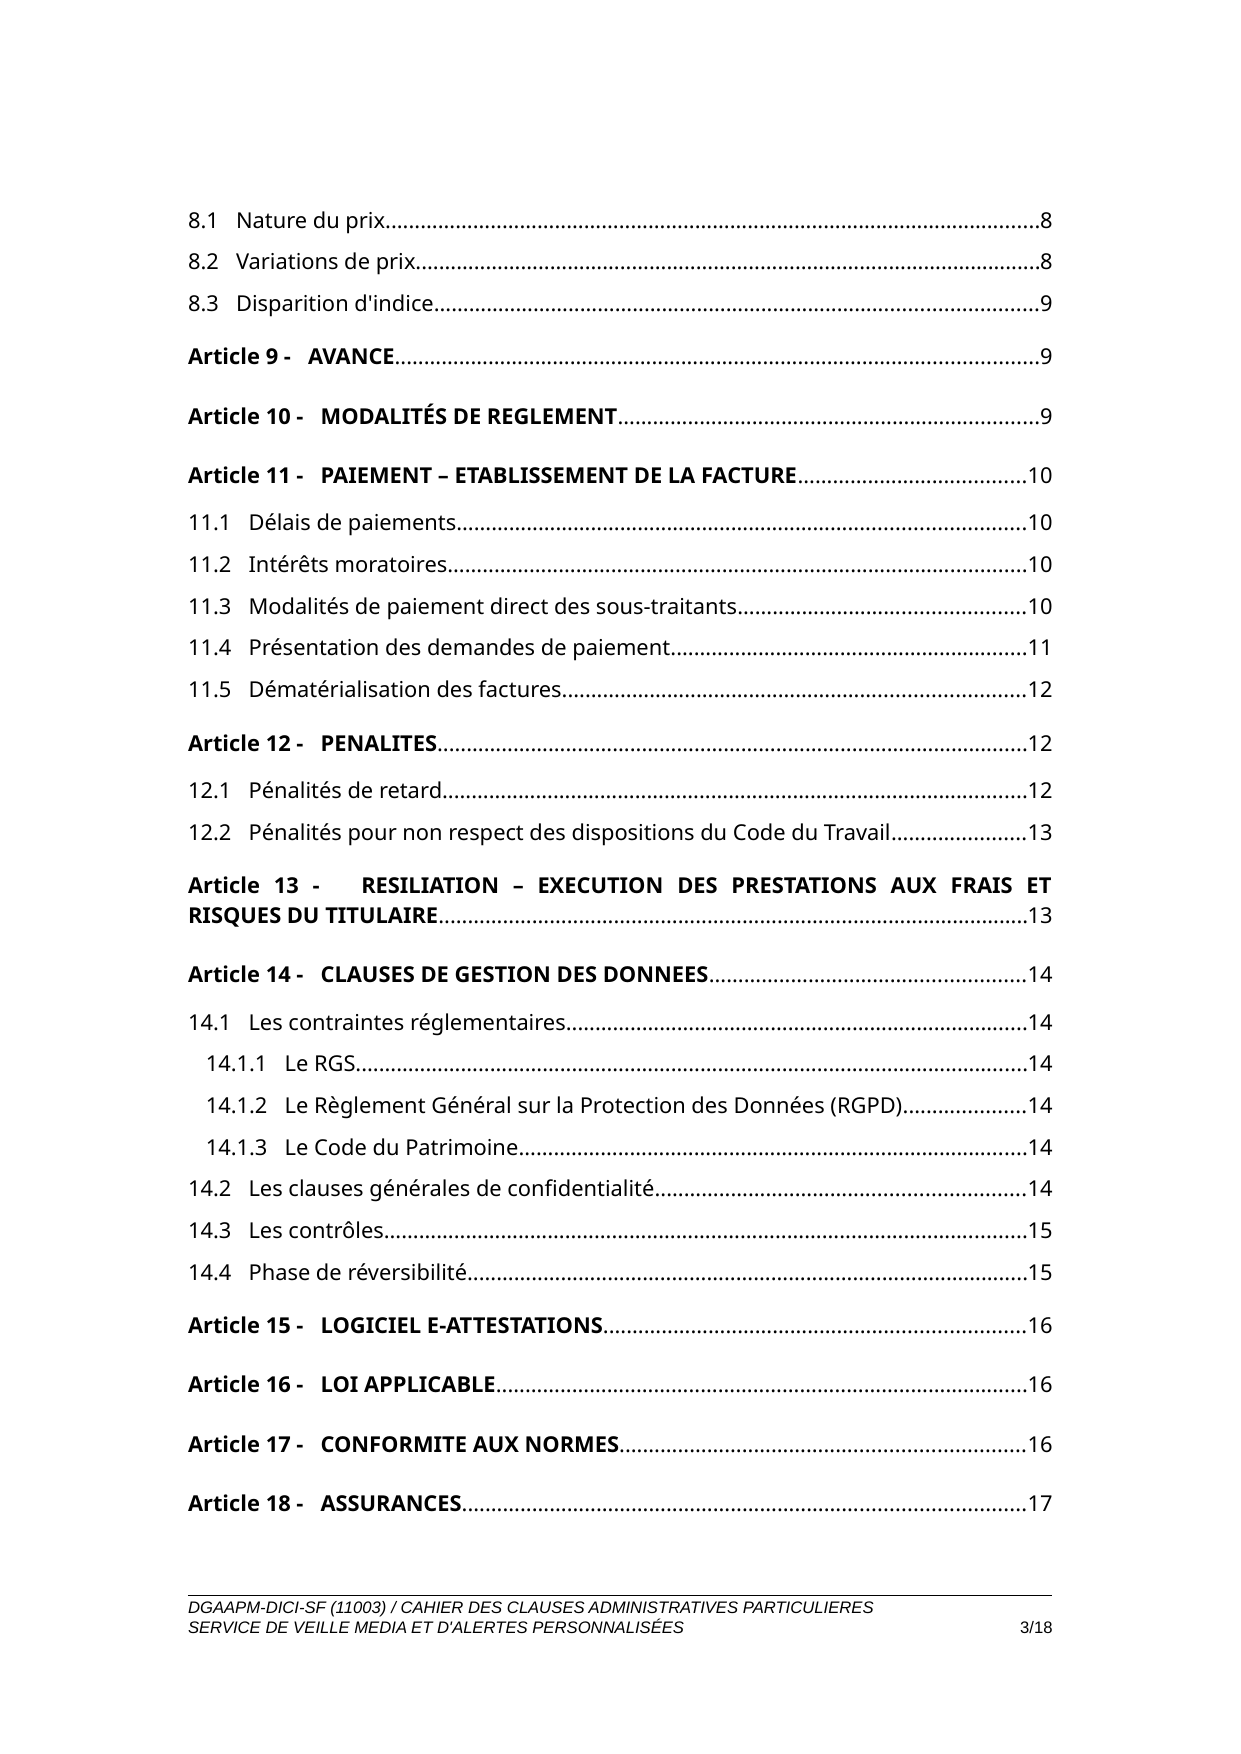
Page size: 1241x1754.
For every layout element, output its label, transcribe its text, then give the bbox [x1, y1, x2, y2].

text 11.1 Délais de paiements 10 [188, 507, 1052, 537]
text 14.1 Les contraintes réglementaires 14 [188, 1007, 1052, 1036]
text 12.2 Pénalités pour non respect des dispositions du Code du Travail 13 [188, 817, 1052, 846]
text 8.2 Variations de prix 8 [188, 246, 1052, 276]
text 14.1.1 Le RGS 14 [206, 1048, 1052, 1078]
text 12.1 Pénalités de retard 12 [188, 775, 1052, 805]
text Article 18 - ASSURANCES 17 [188, 1488, 1052, 1518]
text Article 15 - LOGICIEL E-ATTESTATIONS 16 [188, 1310, 1052, 1340]
text Article 9 - AVANCE 9 [188, 341, 1052, 371]
text 8.1 Nature du prix 8 [188, 204, 1052, 234]
text 11.2 Intérêts moratoires 10 [188, 549, 1052, 579]
text 14.3 Les contrôles 15 [188, 1215, 1052, 1245]
text 11.5 Dématérialisation des factures 12 [188, 674, 1052, 704]
text 14.1.3 Le Code du Patrimoine 14 [206, 1132, 1052, 1161]
text Article 16 - LOI APPLICABLE 16 [188, 1369, 1052, 1399]
text 11.4 Présentation des demandes de paiement 11 [188, 632, 1052, 662]
text Article 11 - PAIEMENT – ETABLISSEMENT DE LA FACTURE 10 [188, 460, 1052, 490]
text 14.1.2 Le Règlement Général sur la Protection des Données (RGPD) 14 [206, 1090, 1052, 1120]
text 11.3 Modalités de paiement direct des sous-traitants 10 [188, 591, 1052, 621]
text 14.4 Phase de réversibilité 15 [188, 1257, 1052, 1286]
text Article 14 - CLAUSES DE GESTION DES DONNEES 14 [188, 959, 1052, 989]
text Article 17 - CONFORMITE AUX NORMES 16 [188, 1429, 1052, 1458]
text Article 12 - PENALITES 12 [188, 727, 1052, 757]
text Article 10 - MODALITÉS DE REGLEMENT 9 [188, 401, 1052, 430]
text Article 13 - RESILIATION – EXECUTION DES PRESTATIONS AUX FRAIS ET RISQUES DU TITULAIRE 13 [188, 870, 1052, 930]
text 14.2 Les clauses générales de confidentialité 14 [188, 1173, 1052, 1203]
text 8.3 Disparition d'indice 9 [188, 288, 1052, 318]
